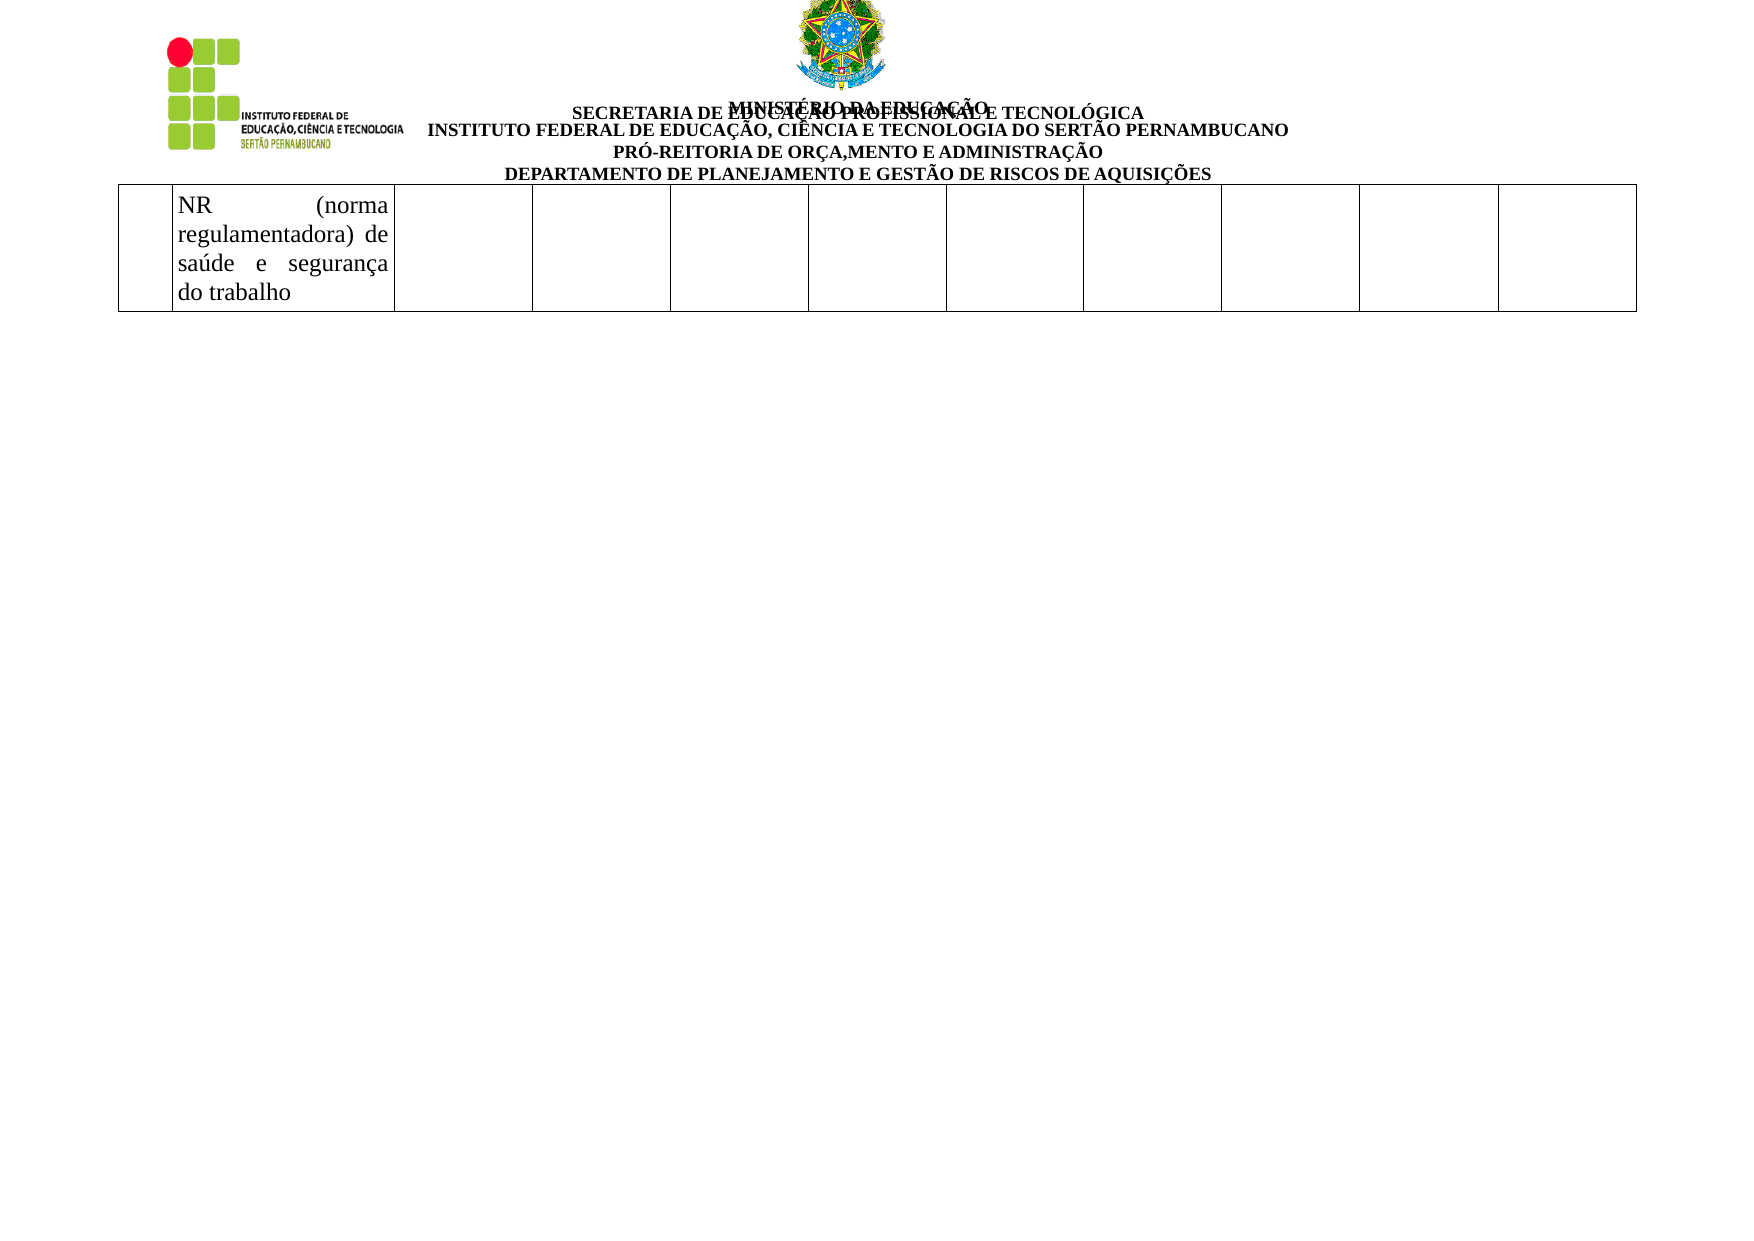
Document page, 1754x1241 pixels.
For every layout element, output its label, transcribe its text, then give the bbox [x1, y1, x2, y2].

table_cell [533, 185, 670, 311]
table_cell [671, 185, 808, 311]
table_cell NR (norma regulamentadora) de saúde e segurança do trabalho [173, 185, 394, 311]
table_cell [395, 185, 532, 311]
table_cell [1360, 185, 1498, 311]
table_cell [1499, 185, 1636, 311]
table_cell [947, 185, 1083, 311]
table_cell [1222, 185, 1359, 311]
table_cell [809, 185, 946, 311]
table_cell [119, 185, 172, 311]
picture [157, 35, 411, 156]
table_cell [1084, 185, 1221, 311]
picture [796, 0, 886, 91]
